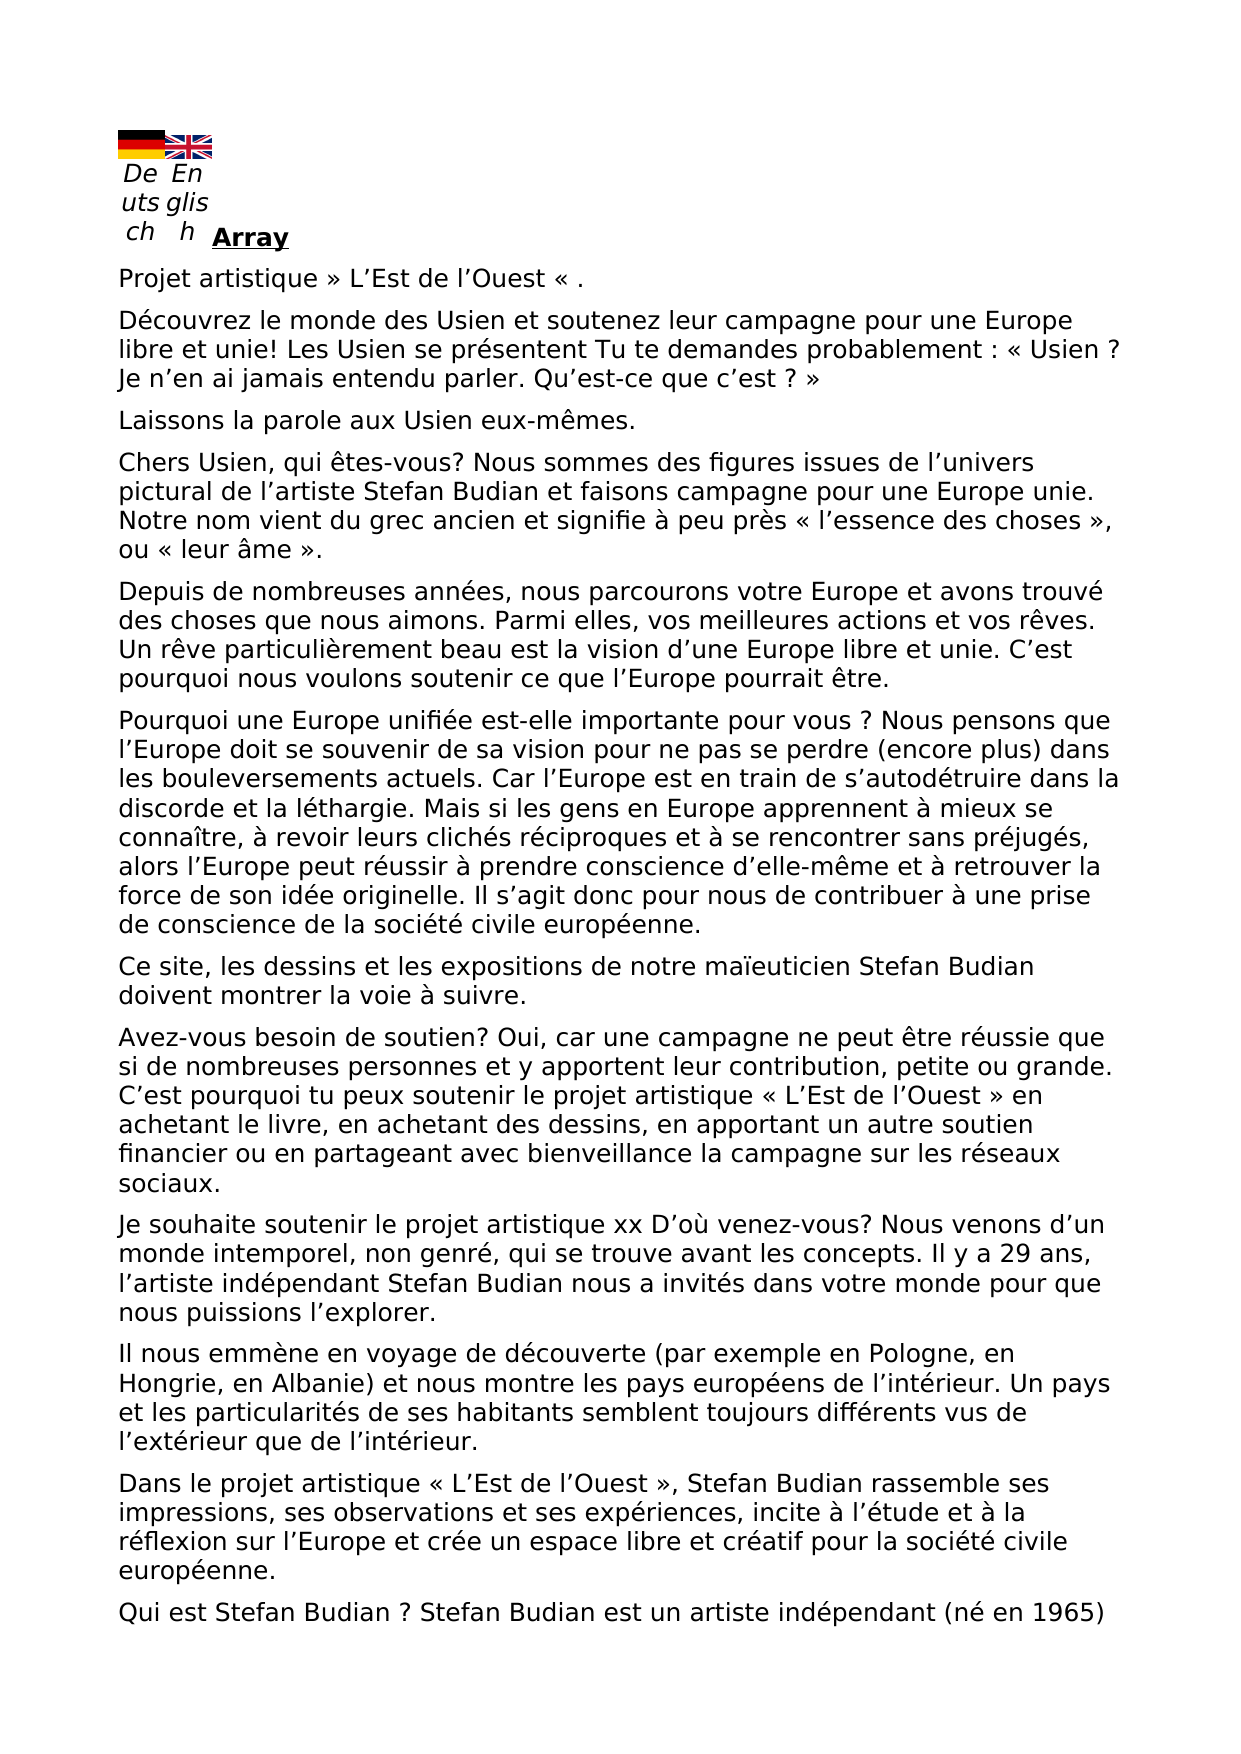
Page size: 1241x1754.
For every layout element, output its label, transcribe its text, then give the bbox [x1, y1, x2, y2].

text Avez-vous besoin de soutien? Oui, car une campagne ne peut être réussie que si de nombreuses personnes et y apportent leur contribution, petite ou grande. C’est pourquoi tu peux soutenir le projet artistique « L’Est de l’Ouest » en achetant le livre, en achetant des dessins, en apportant un autre soutien financier ou en partageant avec bienveillance la campagne sur les réseaux sociaux. [118, 1023, 1122, 1198]
text Projet artistique » L’Est de l’Ouest « . [118, 265, 1122, 294]
text Ce site, les dessins et les expositions de notre maïeuticien Stefan Budian doivent montrer la voie à suivre. [118, 952, 1122, 1011]
text Pourquoi une Europe unifiée est-elle importante pour vous ? Nous pensons que l’Europe doit se souvenir de sa vision pour ne pas se perdre (encore plus) dans les bouleversements actuels. Car l’Europe est en train de s’autodétruire dans la discorde et la léthargie. Mais si les gens en Europe apprennent à mieux se connaître, à revoir leurs clichés réciproques et à se rencontrer sans préjugés, alors l’Europe peut réussir à prendre conscience d’elle-même et à retrouver la force de son idée originelle. Il s’agit donc pour nous de contribuer à une prise de conscience de la société civile européenne. [118, 706, 1122, 940]
text Deutsch [118, 159, 165, 246]
text English [165, 159, 212, 246]
text Chers Usien, qui êtes-vous? Nous sommes des figures issues de l’univers pictural de l’artiste Stefan Budian et faisons campagne pour une Europe unie. Notre nom vient du grec ancien et signifie à peu près « l’essence des choses », ou « leur âme ». [118, 448, 1122, 565]
text Je souhaite soutenir le projet artistique xx D’où venez-vous? Nous venons d’un monde intemporel, non genré, qui se trouve avant les concepts. Il y a 29 ans, l’artiste indépendant Stefan Budian nous a invités dans votre monde pour que nous puissions l’explorer. [118, 1211, 1122, 1327]
picture [118, 130, 212, 159]
text Laissons la parole aux Usien eux-mêmes. [118, 406, 1122, 436]
text Qui est Stefan Budian ? Stefan Budian est un artiste indépendant (né en 1965) [118, 1598, 1122, 1627]
text Dans le projet artistique « L’Est de l’Ouest », Stefan Budian rassemble ses impressions, ses observations et ses expériences, incite à l’étude et à la réflexion sur l’Europe et crée un espace libre et créatif pour la société civile européenne. [118, 1469, 1122, 1586]
text Découvrez le monde des Usien et soutenez leur campagne pour une Europe libre et unie! Les Usien se présentent Tu te demandes probablement : « Usien ? Je n’en ai jamais entendu parler. Qu’est-ce que c’est ? » [118, 306, 1122, 394]
text Il nous emmène en voyage de découverte (par exemple en Pologne, en Hongrie, en Albanie) et nous montre les pays européens de l’intérieur. Un pays et les particularités de ses habitants semblent toujours différents vus de l’extérieur que de l’intérieur. [118, 1340, 1122, 1456]
text Array [118, 118, 1122, 252]
text Depuis de nombreuses années, nous parcourons votre Europe et avons trouvé des choses que nous aimons. Parmi elles, vos meilleures actions et vos rêves. Un rêve particulièrement beau est la vision d’une Europe libre et unie. C’est pourquoi nous voulons soutenir ce que l’Europe pourrait être. [118, 577, 1122, 694]
